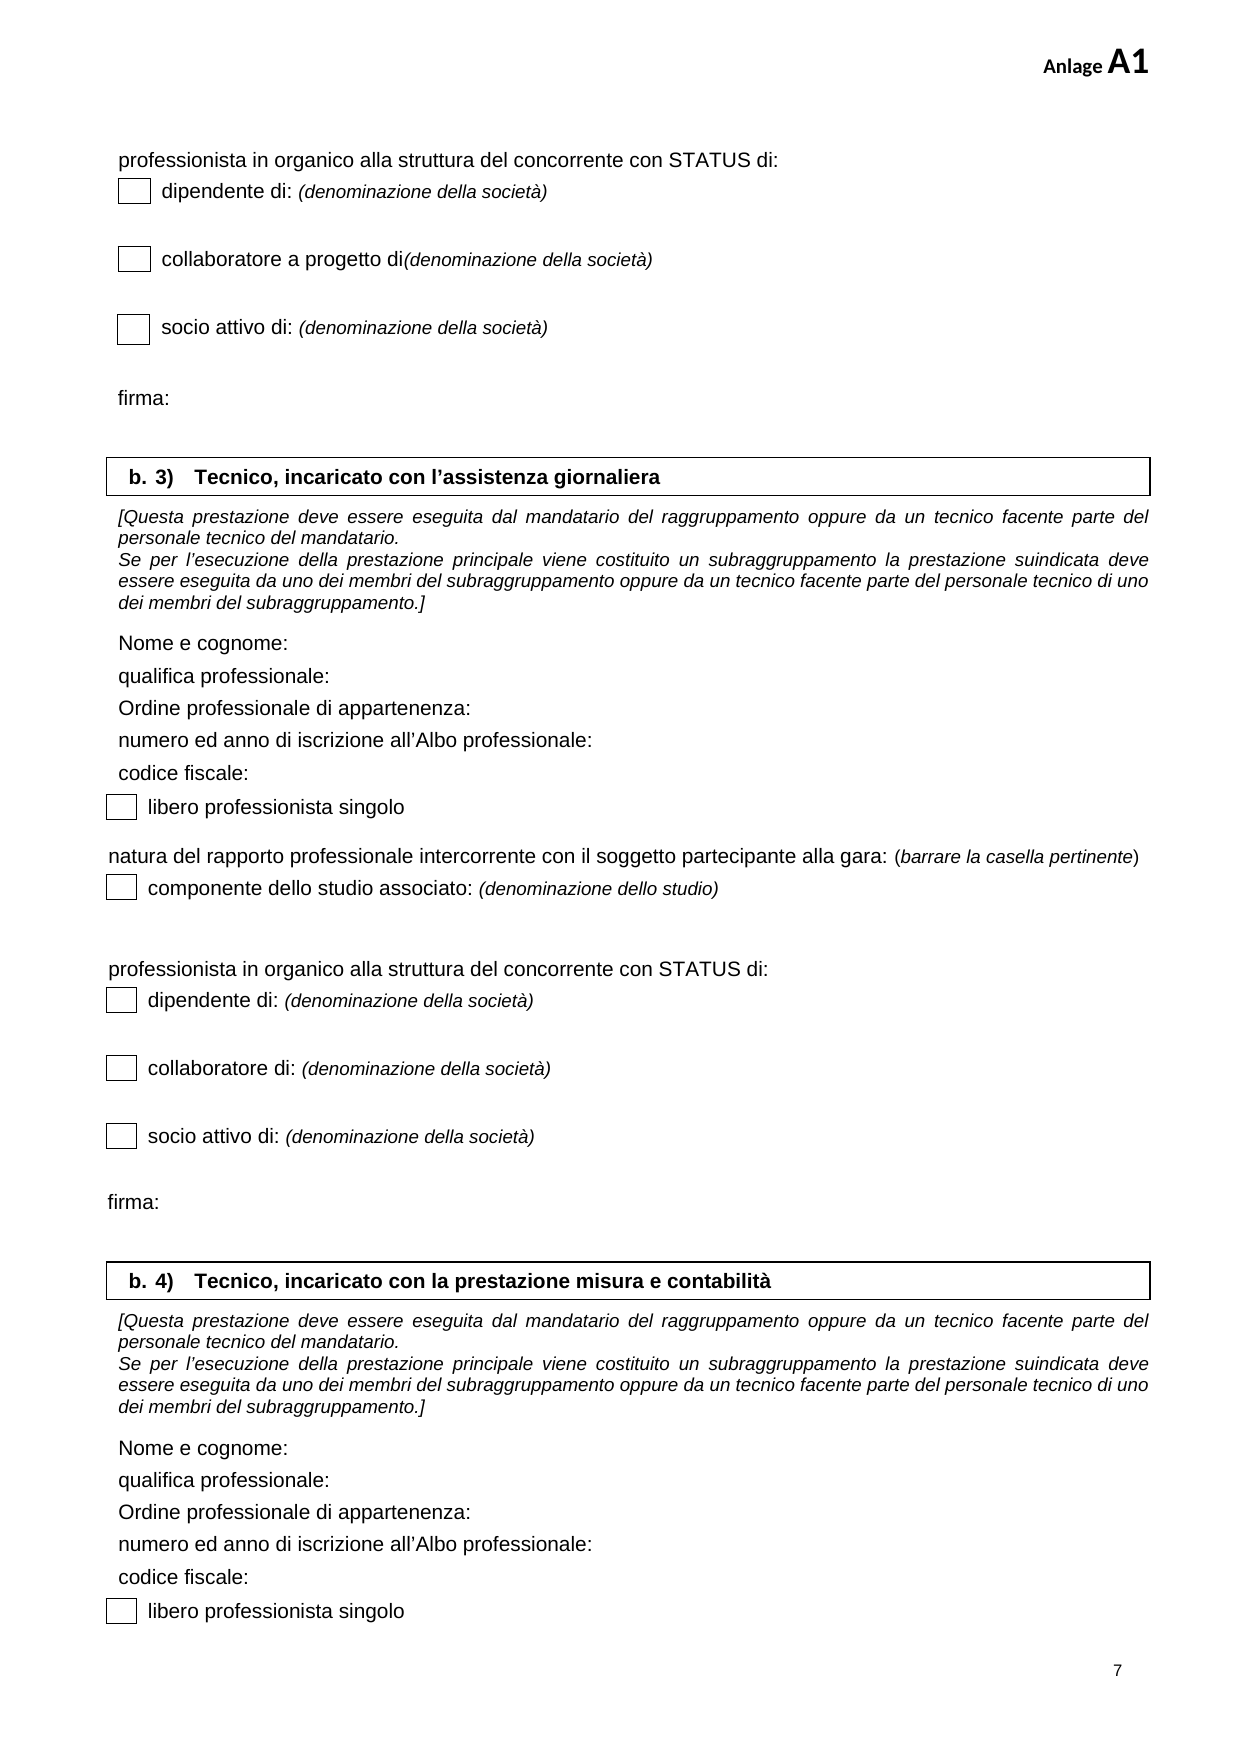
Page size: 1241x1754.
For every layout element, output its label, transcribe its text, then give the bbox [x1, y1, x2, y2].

table_cell [106, 1081, 136, 1113]
table_header [118, 315, 149, 344]
table_cell [118, 272, 150, 304]
table_cell [606, 720, 1149, 752]
table_cell [362, 1556, 1149, 1588]
table_cell [174, 1181, 1149, 1213]
text natura del rapporto professionale intercorrente con il soggetto partecipante alla gara: (barrare la casella pertinente) [108, 844, 1155, 868]
table_cell [136, 1148, 1149, 1181]
table_cell [606, 1524, 1149, 1556]
table_header [107, 875, 136, 899]
table_header [107, 795, 136, 819]
table_header [107, 1599, 136, 1623]
table_cell [118, 345, 150, 377]
table_header [107, 1056, 136, 1080]
table_header libero professionista singolo [137, 1598, 1149, 1623]
table_cell codice fiscale: [107, 1556, 362, 1588]
table_cell [106, 1149, 136, 1181]
table_header b. [107, 458, 145, 495]
text [Questa prestazione deve essere eseguita dal mandatario del raggruppamento oppure da un tecnico facente parte del personale tecnico del mandatario. [118, 1309, 1149, 1353]
table_header Tecnico, incaricato con la prestazione misura e contabilità [183, 1263, 1149, 1299]
table_cell [136, 1080, 1149, 1113]
text [Questa prestazione deve essere eseguita dal mandatario del raggruppamento oppure da un tecnico facente parte del personale tecnico del mandatario. [118, 505, 1149, 548]
table_cell [150, 271, 1155, 304]
table_cell [136, 1012, 1149, 1045]
table_header [119, 179, 150, 203]
table_header [362, 1427, 1149, 1459]
table_header b. [107, 1263, 145, 1299]
table_cell [193, 377, 1155, 409]
table_cell Ordine professionale di appartenenza: [107, 1492, 493, 1524]
table_header [106, 314, 117, 344]
table_cell qualifica professionale: [107, 1459, 362, 1492]
table_header dipendente di: (denominazione della società) [151, 178, 1155, 203]
table_header Nome e cognome: [107, 623, 362, 655]
table_cell codice fiscale: [107, 752, 362, 784]
table_header [107, 988, 136, 1012]
text Se per l’esecuzione della prestazione principale viene costituito un subraggruppamento la prestazione suindicata deve essere eseguita da uno dei membri del subraggruppamento oppure da un tecnico facente parte del personale tecnico di uno dei membri del subraggruppamento.] [118, 1353, 1149, 1417]
table_header collaboratore di: (denominazione della società) [137, 1055, 1149, 1080]
table_header Tecnico, incaricato con l’assistenza giornaliera [183, 458, 1149, 495]
table_cell [118, 204, 150, 236]
table_header Nome e cognome: [107, 1427, 362, 1459]
table_header componente dello studio associato: (denominazione dello studio) [137, 874, 1149, 899]
table_header [362, 623, 1149, 655]
text professionista in organico alla struttura del concorrente con STATUS di: [118, 148, 1155, 172]
table_header [119, 247, 150, 271]
table_cell qualifica professionale: [107, 655, 362, 687]
text Se per l’esecuzione della prestazione principale viene costituito un subraggruppamento la prestazione suindicata deve essere eseguita da uno dei membri del subraggruppamento oppure da un tecnico facente parte del personale tecnico di uno dei membri del subraggruppamento.] [118, 548, 1149, 613]
table_cell [362, 1459, 1149, 1492]
table_header collaboratore a progetto di(denominazione della società) [151, 246, 1155, 271]
table_header [107, 1124, 136, 1148]
table_cell [362, 655, 1149, 687]
table_cell [493, 1492, 1149, 1524]
table_header socio attivo di: (denominazione della società) [137, 1123, 1149, 1148]
table_cell [106, 900, 136, 933]
table_cell firma: [106, 1181, 174, 1213]
table_header [145, 458, 183, 495]
table_cell [493, 688, 1149, 720]
table_header socio attivo di: (denominazione della società) [150, 314, 1155, 344]
table_cell [106, 344, 118, 377]
text professionista in organico alla struttura del concorrente con STATUS di: [108, 957, 1155, 981]
table_header dipendente di: (denominazione della società) [137, 987, 1149, 1012]
table_header libero professionista singolo [137, 794, 1149, 819]
table_cell firma: [106, 377, 193, 409]
table_cell numero ed anno di iscrizione all’Albo professionale: [107, 720, 606, 752]
table_header [145, 1263, 183, 1299]
table_cell [106, 1013, 136, 1045]
table_cell [362, 752, 1149, 784]
table_cell [150, 344, 1155, 377]
table_cell [136, 899, 1149, 933]
table_cell numero ed anno di iscrizione all’Albo professionale: [107, 1524, 606, 1556]
table_cell Ordine professionale di appartenenza: [107, 688, 493, 720]
table_cell [150, 203, 1155, 236]
